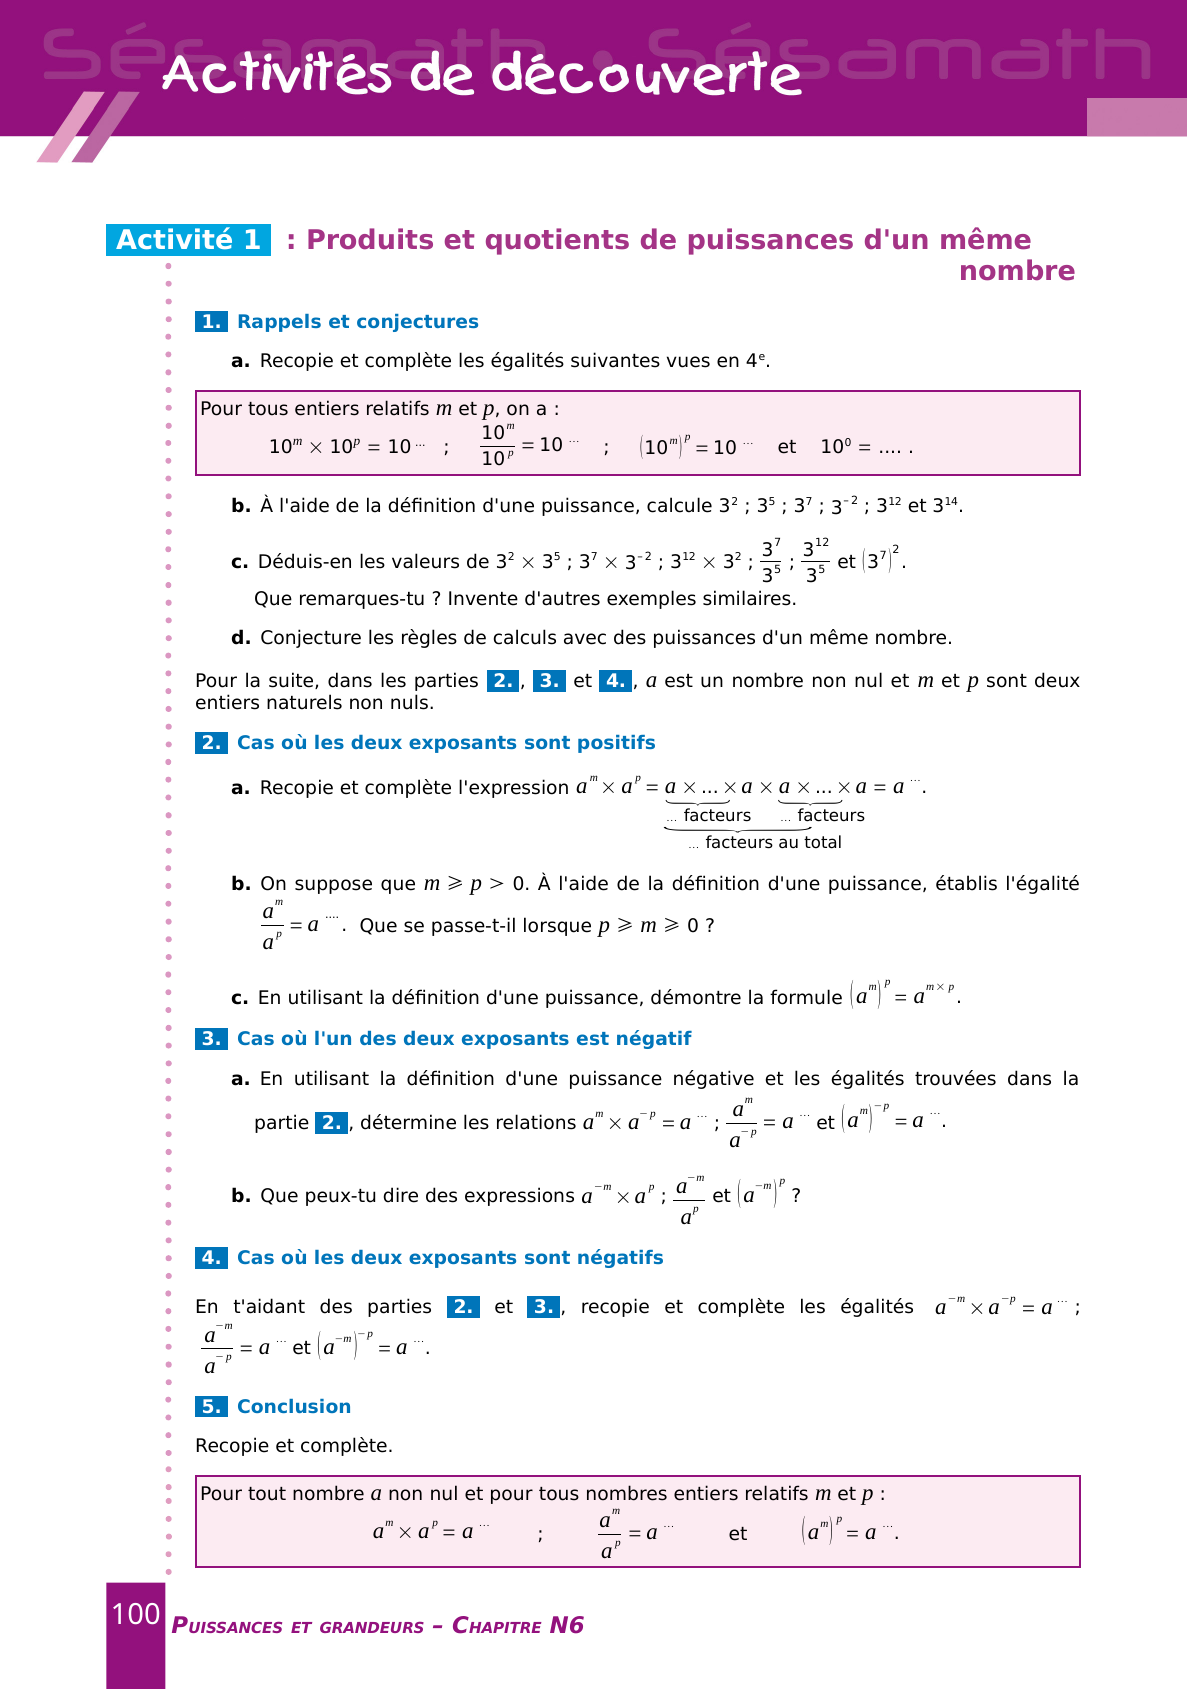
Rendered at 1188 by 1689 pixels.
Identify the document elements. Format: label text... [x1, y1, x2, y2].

text En t'aidant des parties 2. et 3. , recopie et complète les égalités ; et [195, 1287, 1081, 1378]
list En utilisant la définition d'une puissance, démontre la formule [224, 973, 1081, 1011]
text Pour tout nombre a non nul et pour tous nombres entiers relatifs m et p : ; et [197, 1477, 1079, 1566]
list Recopie et complète l'expression [224, 772, 1081, 853]
picture [0, 0, 1187, 163]
list Conclusion [228, 1396, 1081, 1417]
list Conjecture les règles de calculs avec des puissances d'un même nombre. [224, 627, 1081, 649]
text Pour la suite, dans les parties 2. , 3. et 4. , a est un nombre non nul et m et p sont deux entiers naturels non nuls. [195, 667, 1081, 714]
list : Produits et quotients de puissances d'un même nombre [106, 224, 1081, 287]
list Déduis-en les valeurs de 32 × 35 ; 37 ×; 312 × 32 ;;et Que remarques-tu ? Invente d'autres exemples similaires. [224, 536, 1081, 609]
list En utilisant la définition d'une puissance négative et les égalités trouvées dans la partie 2. , détermine les relations;et [224, 1068, 1081, 1152]
list Recopie et complète les égalités suivantes vues en 4e. [224, 350, 1081, 372]
list Que peux-tu dire des expressions;et? [224, 1170, 1081, 1229]
list Rappels et conjectures [228, 311, 1081, 332]
text Pour tous entiers relatifs m et p, on a : 10m × 10p = 10 ... ; ; et 100 = .... . [197, 392, 1079, 474]
list Recopie et complète. [195, 1435, 1081, 1457]
list Cas où l'un des deux exposants est négatif [228, 1028, 1081, 1050]
list Cas où les deux exposants sont positifs [228, 732, 1081, 754]
list À l'aide de la définition d'une puissance, calcule 32 ; 35 ; 37 ;; 312 et 314. [224, 494, 1081, 518]
list On suppose que m  p  0. À l'aide de la définition d'une puissance, établis l'égalité Que se passe-t-il lorsque p  m  0 ? [224, 870, 1081, 955]
list Cas où les deux exposants sont négatifs [228, 1247, 1081, 1269]
